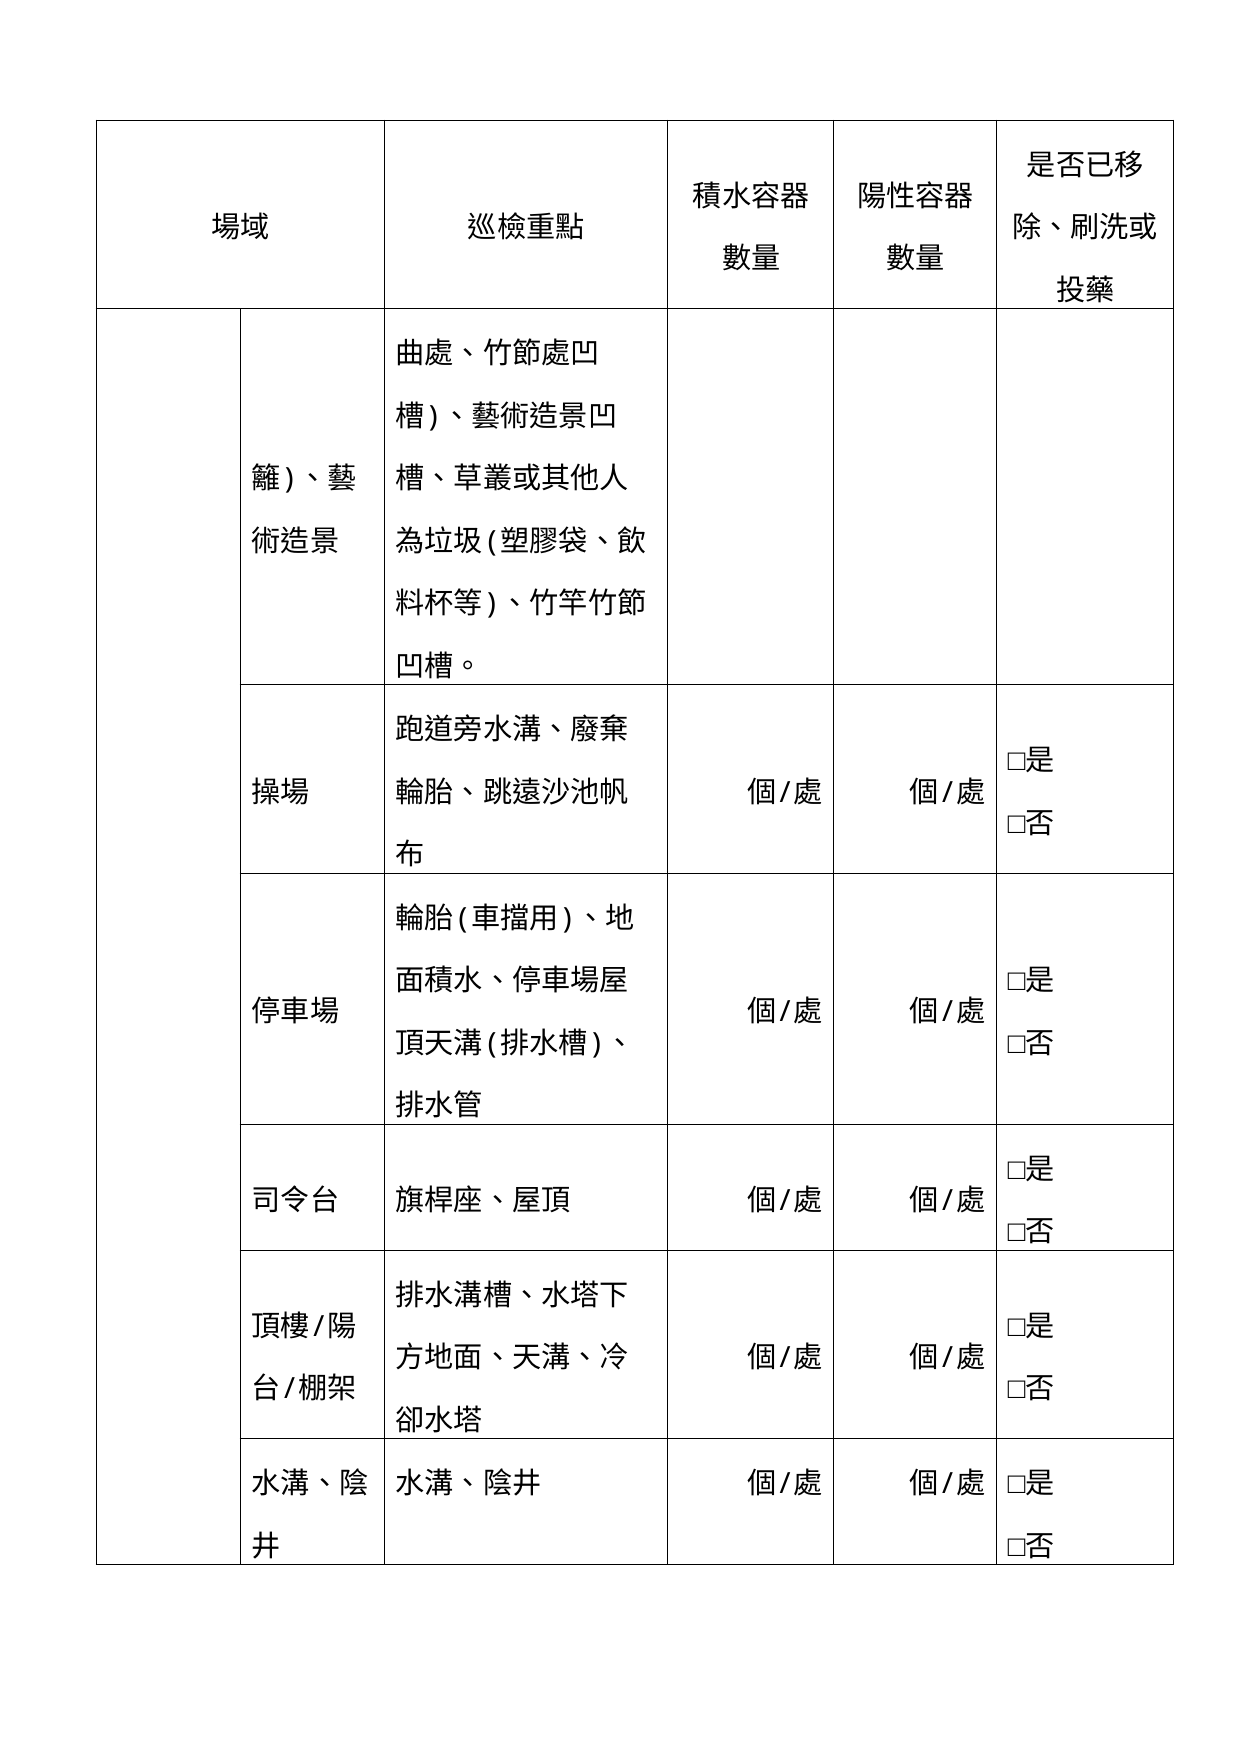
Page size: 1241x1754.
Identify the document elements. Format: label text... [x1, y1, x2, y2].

table_header 巡檢重點 [385, 121, 667, 308]
table_cell [97, 309, 240, 1564]
table_cell [668, 309, 833, 684]
table_cell 曲處、竹節處凹槽)、藝術造景凹槽、草叢或其他人為垃圾(塑膠袋、飲料杯等)、竹竿竹節凹槽。 [385, 309, 667, 684]
table_cell 個/處 [668, 874, 833, 1124]
table_cell 個/處 [668, 685, 833, 873]
table_cell 停車場 [241, 874, 384, 1124]
table_header 陽性容器數量 [834, 121, 996, 308]
table_cell □是 □否 [997, 1125, 1173, 1250]
table_cell 籬)、藝術造景 [241, 309, 384, 684]
table_cell 排水溝槽、水塔下方地面、天溝、冷卻水塔 [385, 1251, 667, 1438]
table_cell 跑道旁水溝、廢棄輪胎、跳遠沙池帆布 [385, 685, 667, 873]
table_cell 個/處 [834, 1125, 996, 1250]
table_cell 個/處 [834, 685, 996, 873]
table_cell 輪胎(車擋用)、地面積水、停車場屋頂天溝(排水槽)、排水管 [385, 874, 667, 1124]
table_cell 個/處 [668, 1439, 833, 1564]
table_cell 司令台 [241, 1125, 384, 1250]
table_cell [997, 309, 1173, 684]
table_cell 個/處 [668, 1251, 833, 1438]
table_cell [834, 309, 996, 684]
table_cell 操場 [241, 685, 384, 873]
table_cell 旗桿座、屋頂 [385, 1125, 667, 1250]
table_header 場域 [97, 121, 384, 308]
table_header 積水容器數量 [668, 121, 833, 308]
table_cell 個/處 [834, 1251, 996, 1438]
table_cell □是 □否 [997, 874, 1173, 1124]
table_cell 個/處 [668, 1125, 833, 1250]
table_cell □是 □否 [997, 1439, 1173, 1564]
table_header 是否已移除、刷洗或投藥 [997, 121, 1173, 308]
table_cell 頂樓/陽台/棚架 [241, 1251, 384, 1438]
table_cell □是 □否 [997, 1251, 1173, 1438]
table_cell 個/處 [834, 874, 996, 1124]
table_cell 水溝、陰井 [385, 1439, 667, 1564]
table_cell □是 □否 [997, 685, 1173, 873]
table_cell 個/處 [834, 1439, 996, 1564]
table_cell 水溝、陰井 [241, 1439, 384, 1564]
